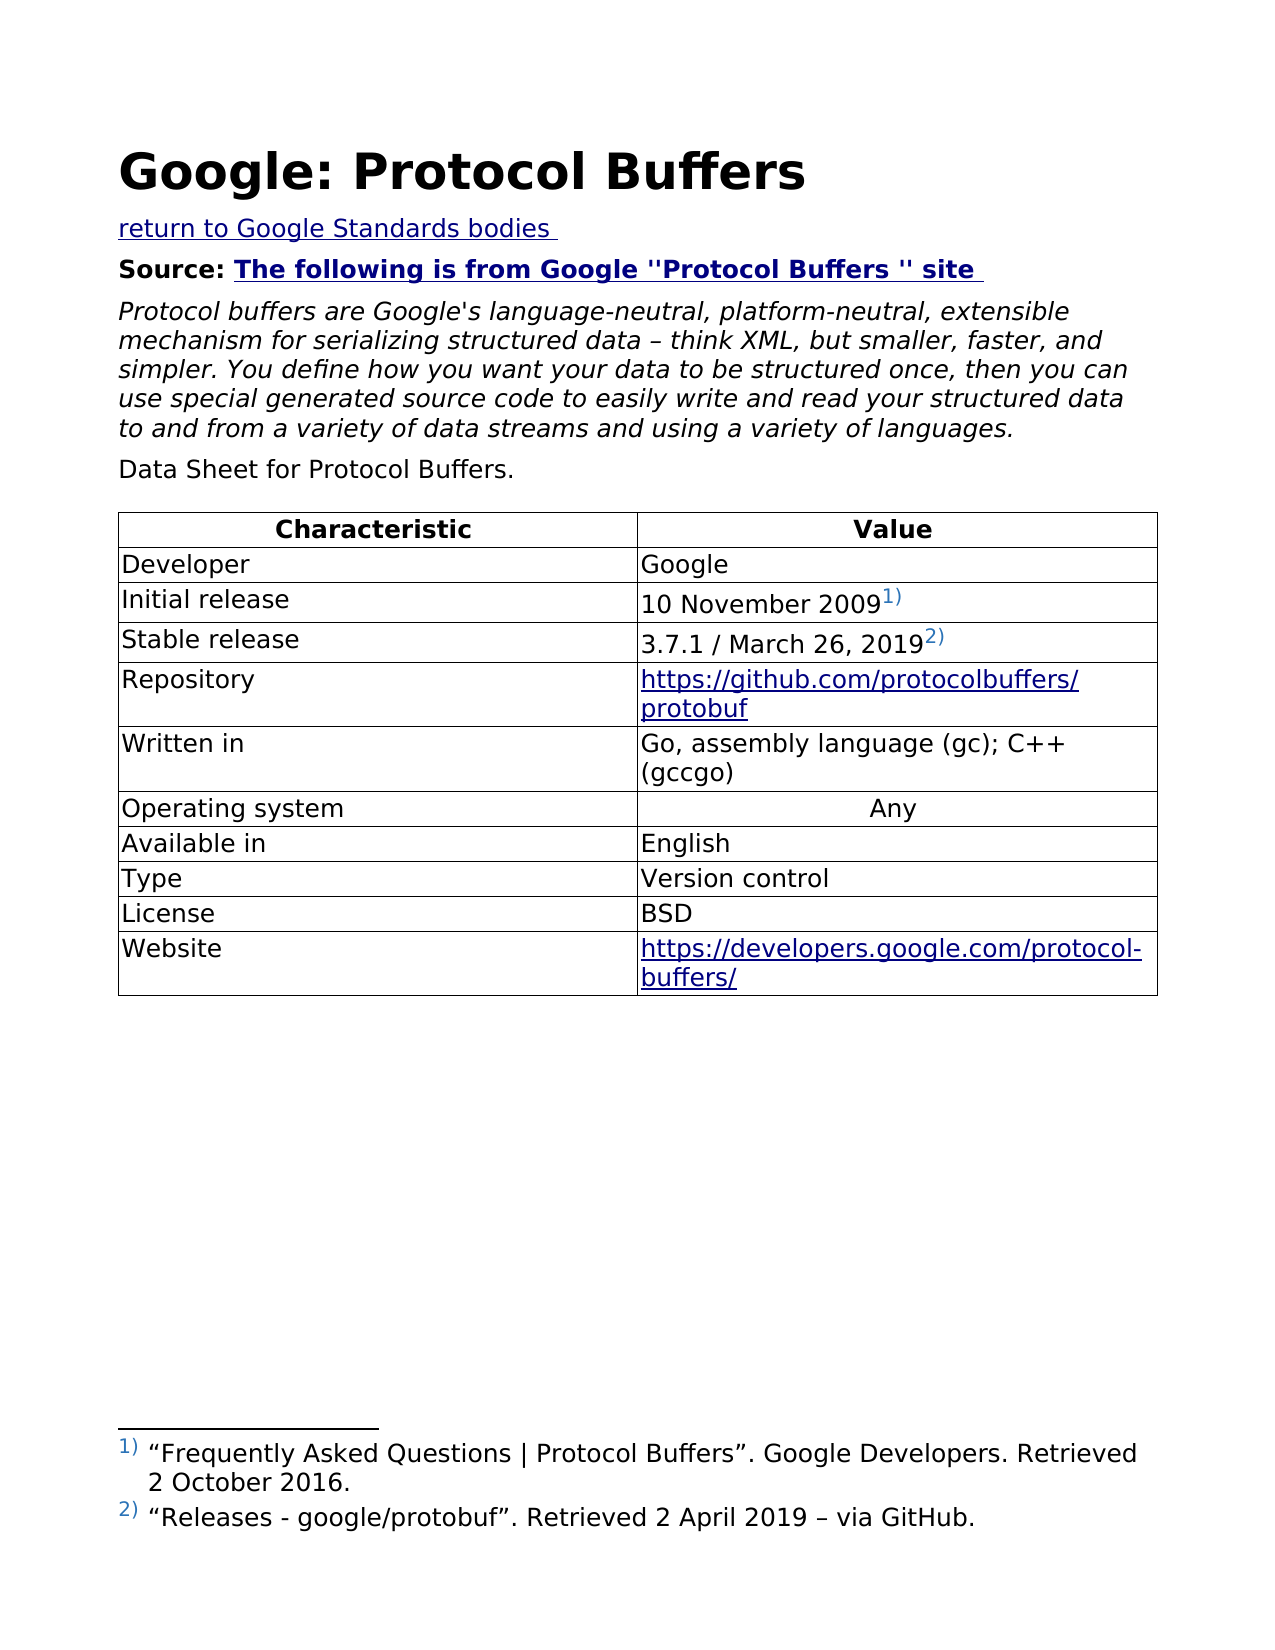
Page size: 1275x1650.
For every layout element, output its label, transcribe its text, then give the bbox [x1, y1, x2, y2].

table_cell Website [119, 932, 637, 995]
table_cell https://github.com/protocolbuffers/protobuf [638, 663, 1157, 726]
table_cell Operating system [119, 792, 637, 826]
table_cell Type [119, 862, 637, 896]
table_cell BSD [638, 897, 1157, 931]
table_cell Go, assembly language (gc); C++ (gccgo) [638, 727, 1157, 791]
table_cell Any [638, 792, 1157, 826]
text Protocol buffers are Google's language-neutral, platform-neutral, extensible mechanism for serializing structured data – think XML, but smaller, faster, and simpler. You define how you want your data to be structured once, then you can use special generated source code to easily write and read your structured data to and from a variety of data streams and using a variety of languages. [118, 297, 1157, 443]
text Source: The following is from Google ''Protocol Buffers '' site [118, 256, 1157, 285]
table_cell 10 November 2009 [638, 583, 1157, 622]
text return to Google Standards bodies [118, 214, 1157, 243]
table_cell Stable release [119, 623, 637, 662]
table_cell Version control [638, 862, 1157, 896]
table_cell Repository [119, 663, 637, 726]
table_cell License [119, 897, 637, 931]
table_cell Available in [119, 827, 637, 861]
table_cell 3.7.1 / March 26, 2019 [638, 623, 1157, 662]
subtitle Google: Protocol Buffers [118, 143, 1157, 201]
table_cell Google [638, 548, 1157, 582]
table_cell Written in [119, 727, 637, 791]
table_header Characteristic [119, 513, 637, 547]
table_header Value [638, 513, 1157, 547]
table_cell Developer [119, 548, 637, 582]
table_cell Initial release [119, 583, 637, 622]
text Data Sheet for Protocol Buffers. [118, 456, 1157, 485]
table_cell https://developers.google.com/protocol-buffers/ [638, 932, 1157, 995]
table_cell English [638, 827, 1157, 861]
